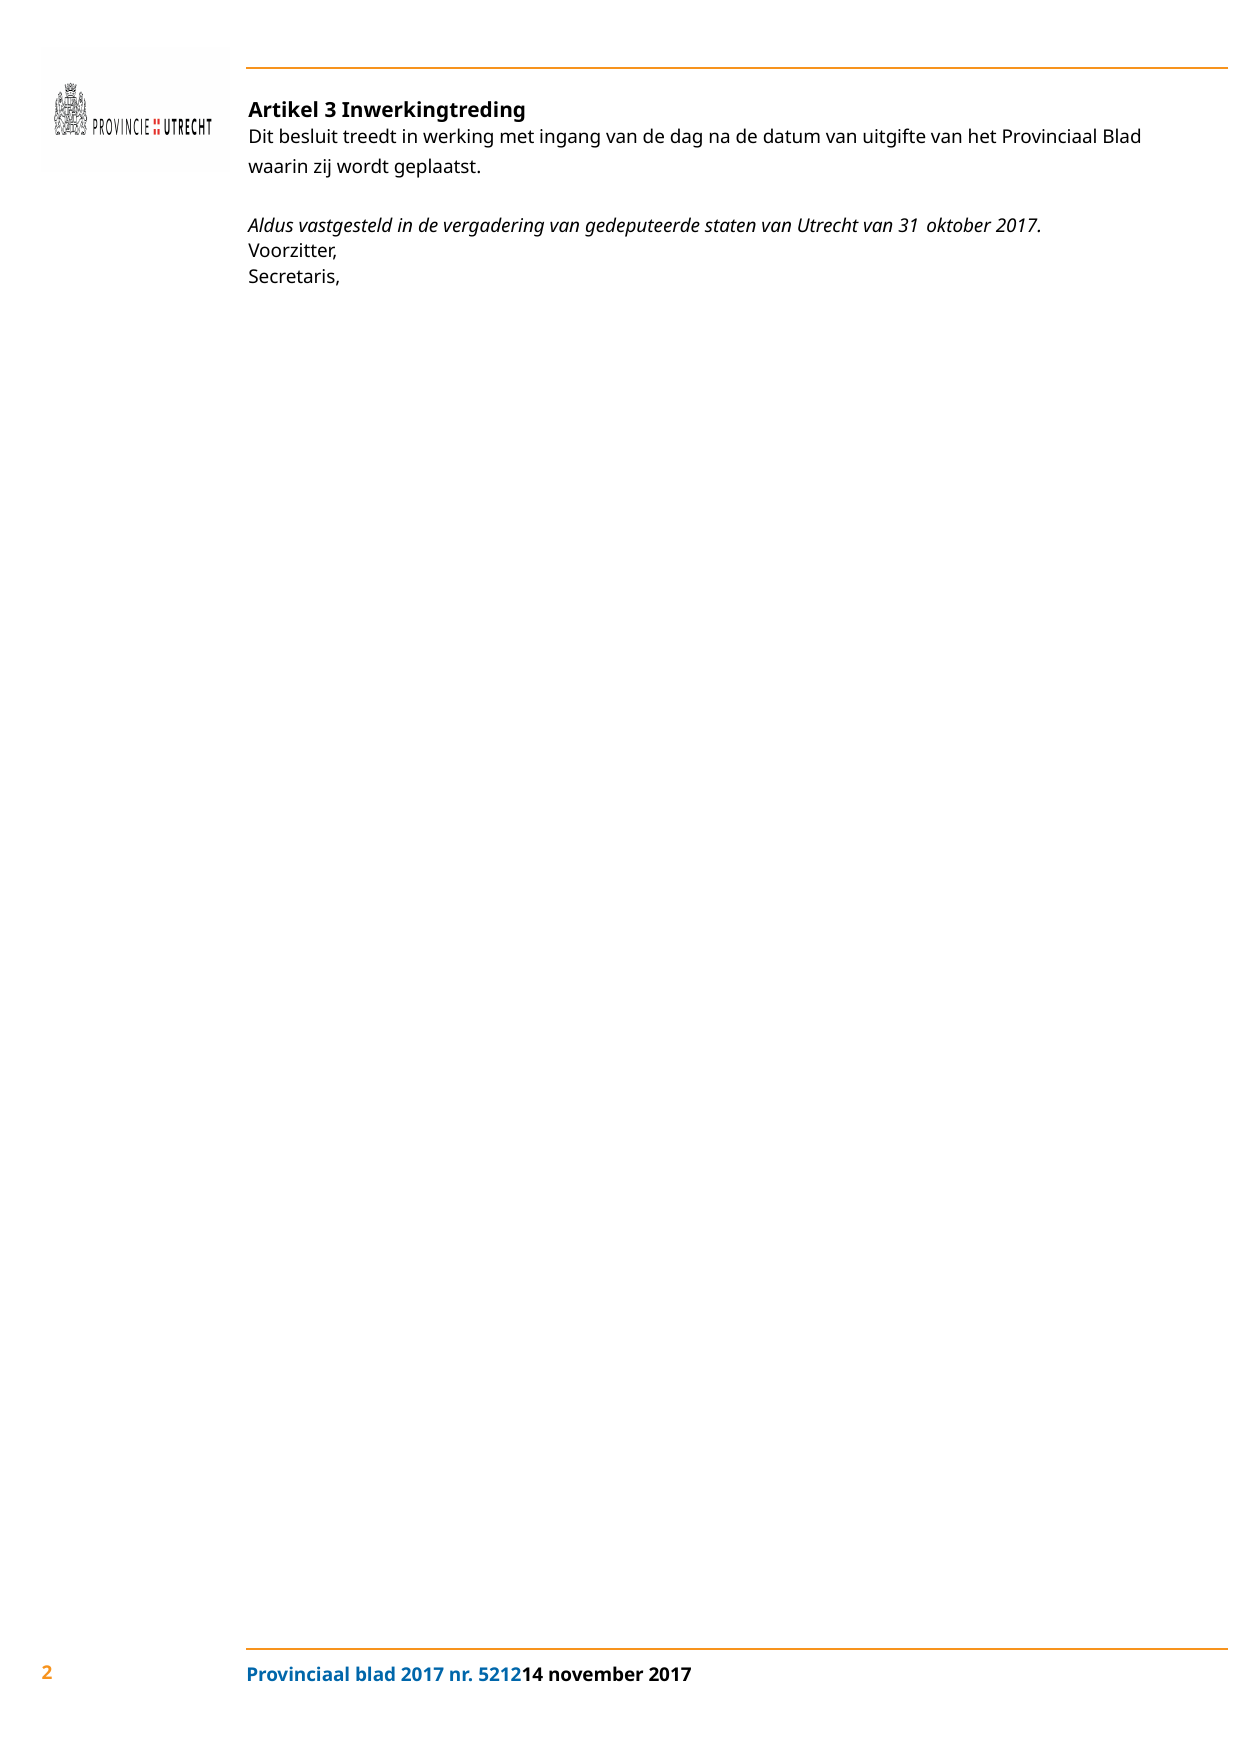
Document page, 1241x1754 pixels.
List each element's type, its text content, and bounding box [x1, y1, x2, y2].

text Voorzitter, [248, 238, 1152, 263]
text Artikel 3 Inwerkingtreding [248, 95, 1152, 123]
text Aldus vastgesteld in de vergadering van gedeputeerde staten van Utrecht van 31 oktober 2017. [248, 212, 1152, 238]
text Secretaris, [248, 263, 1152, 289]
picture [41, 47, 231, 172]
text Dit besluit treedt in werking met ingang van de dag na de datum van uitgifte van het Provinciaal Blad waarin zij wordt geplaatst. [248, 123, 1152, 178]
